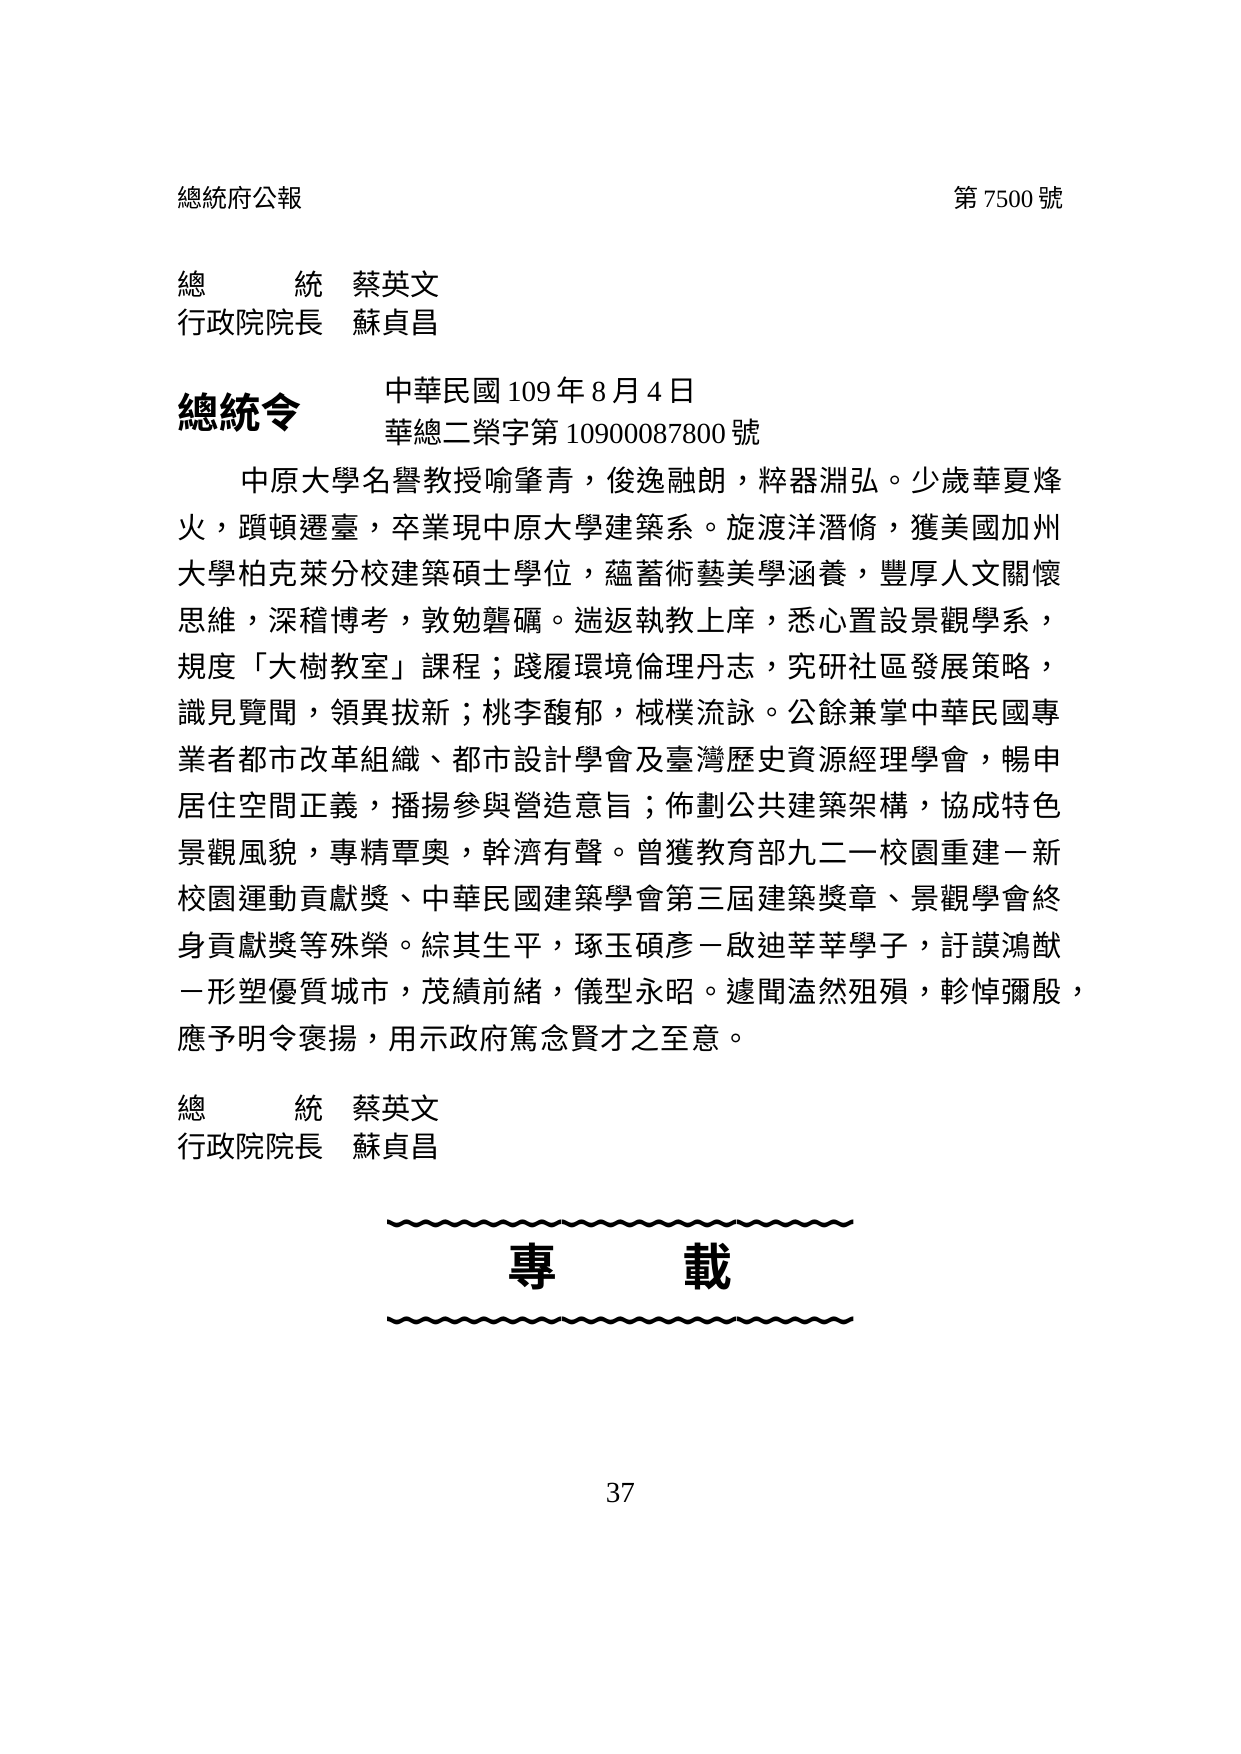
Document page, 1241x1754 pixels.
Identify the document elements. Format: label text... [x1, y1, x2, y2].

text ﹏﹏﹏﹏﹏﹏﹏﹏ [177, 1299, 1063, 1324]
table_header 總統令 [174, 366, 381, 454]
table_header 中華民國109年8月4日 華總二榮字第10900087800號 [381, 366, 877, 454]
text ﹏﹏﹏﹏﹏﹏﹏﹏ [177, 1202, 1063, 1227]
text 中原大學名譽教授喻肇青，俊逸融朗，粹器淵弘。少歲華夏烽火，躓頓遷臺，卒業現中原大學建築系。旋渡洋潛脩，獲美國加州大學柏克萊分校建築碩士學位，蘊蓄術藝美學涵養，豐厚人文關懷思維，深稽博考，敦勉礱礪。遄返執教上庠，悉心置設景觀學系，規度「大樹教室」課程；踐履環境倫理丹志，究研社區發展策略，識見覽聞，領異拔新；桃李馥郁，棫樸流詠。公餘兼掌中華民國專業者都市改革組織、都市設計學會及臺灣歷史資源經理學會，暢申居住空間正義，播揚參與營造意旨；佈劃公共建築架構，協成特色景觀風貌，專精覃奧，幹濟有聲。曾獲教育部九二一校園重建－新校園運動貢獻獎、中華民國建築學會第三屆建築獎章、景觀學會終身貢獻獎等殊榮。綜其生平，琢玉碩彥－啟迪莘莘學子，訏謨鴻猷－形塑優質城市，茂績前緒，儀型永昭。遽聞溘然殂殞，軫悼彌殷，應予明令褒揚，用示政府篤念賢才之至意。 [177, 454, 1063, 1058]
text 總 統 蔡英文 行政院院長 蘇貞昌 [177, 266, 1063, 341]
text 總 統 蔡英文 行政院院長 蘇貞昌 [177, 1090, 1063, 1165]
text 專載 [177, 1227, 1063, 1299]
